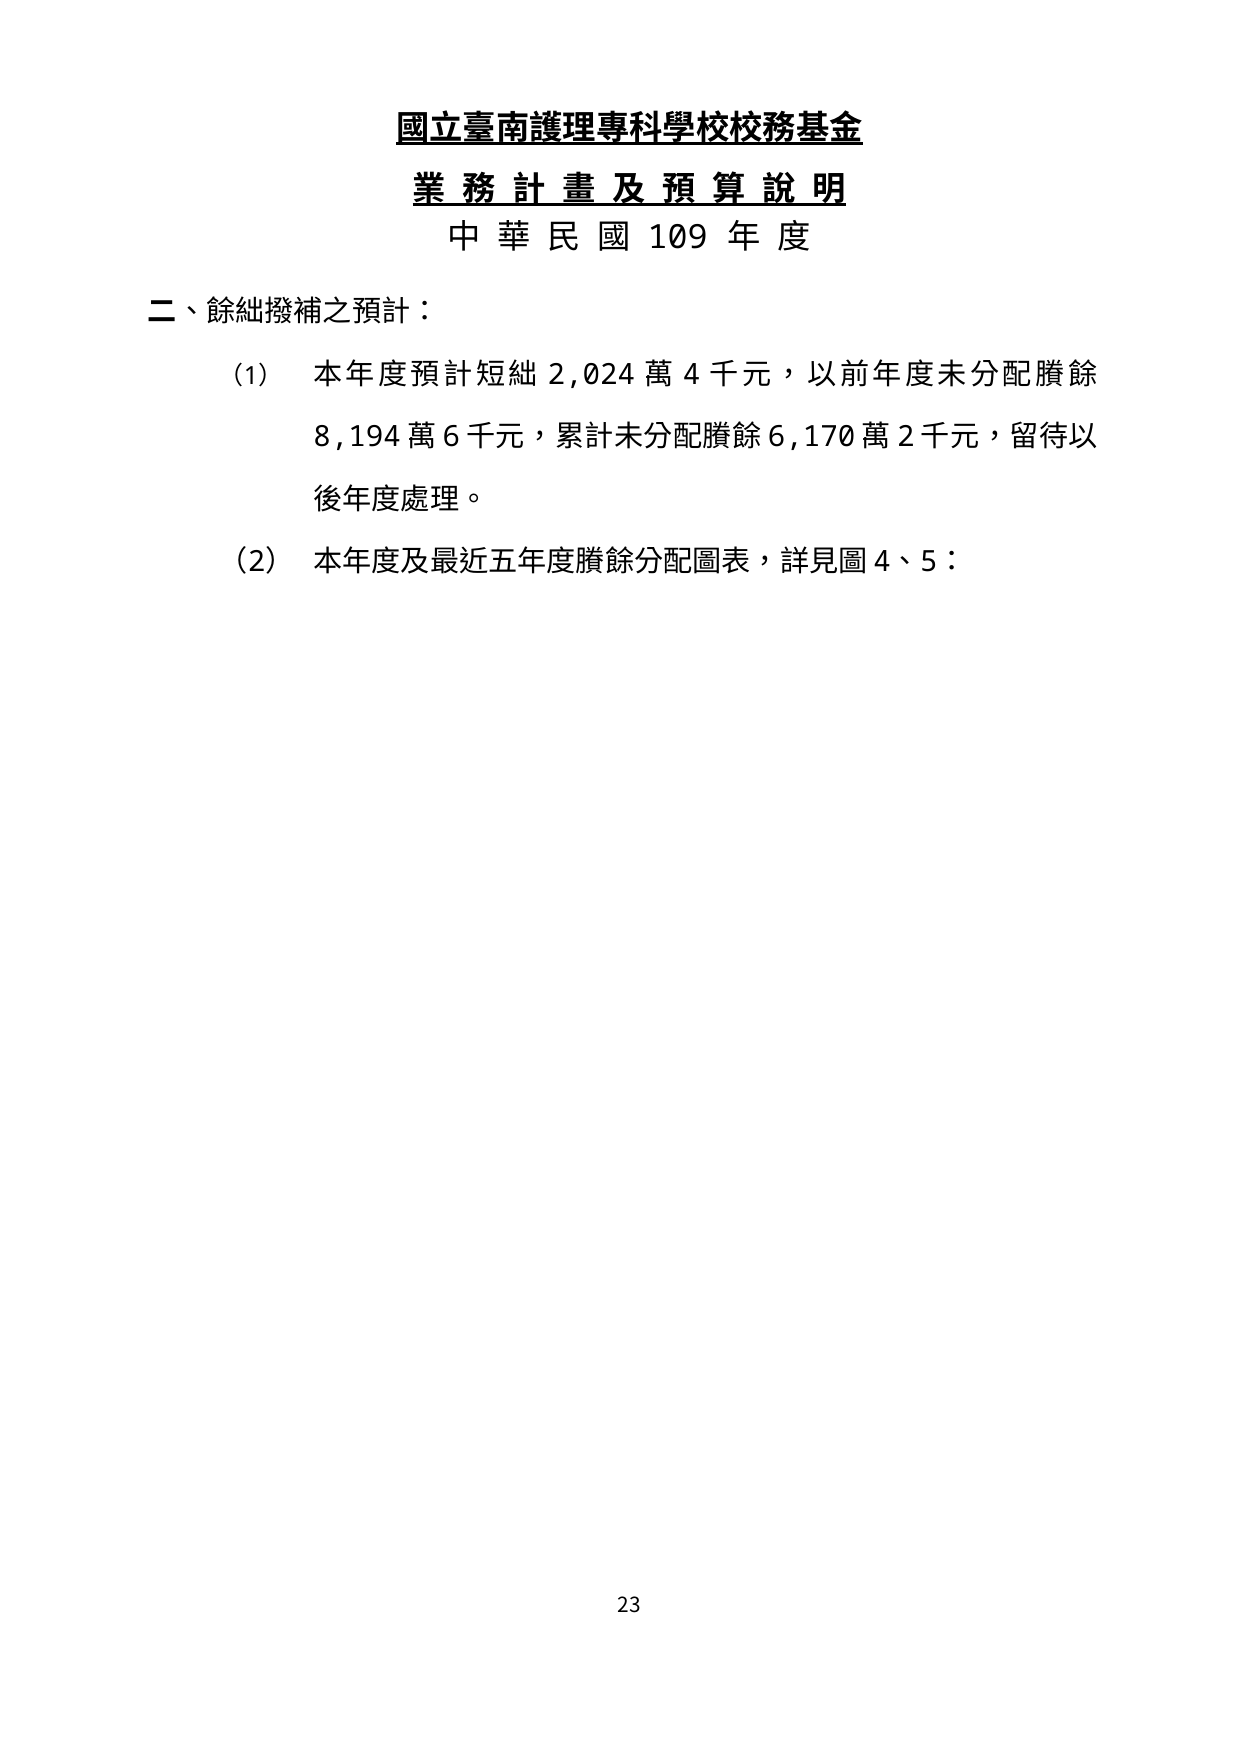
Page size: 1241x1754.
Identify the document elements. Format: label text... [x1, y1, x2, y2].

text 二、餘絀撥補之預計： [148, 267, 1098, 330]
list 本年度預計短絀2,024萬4千元，以前年度未分配賸餘8,194萬6千元，累計未分配賸餘6,170萬2千元，留待以後年度處理。 [218, 330, 1098, 517]
list 本年度及最近五年度賸餘分配圖表，詳見圖4、5： [218, 517, 1098, 580]
